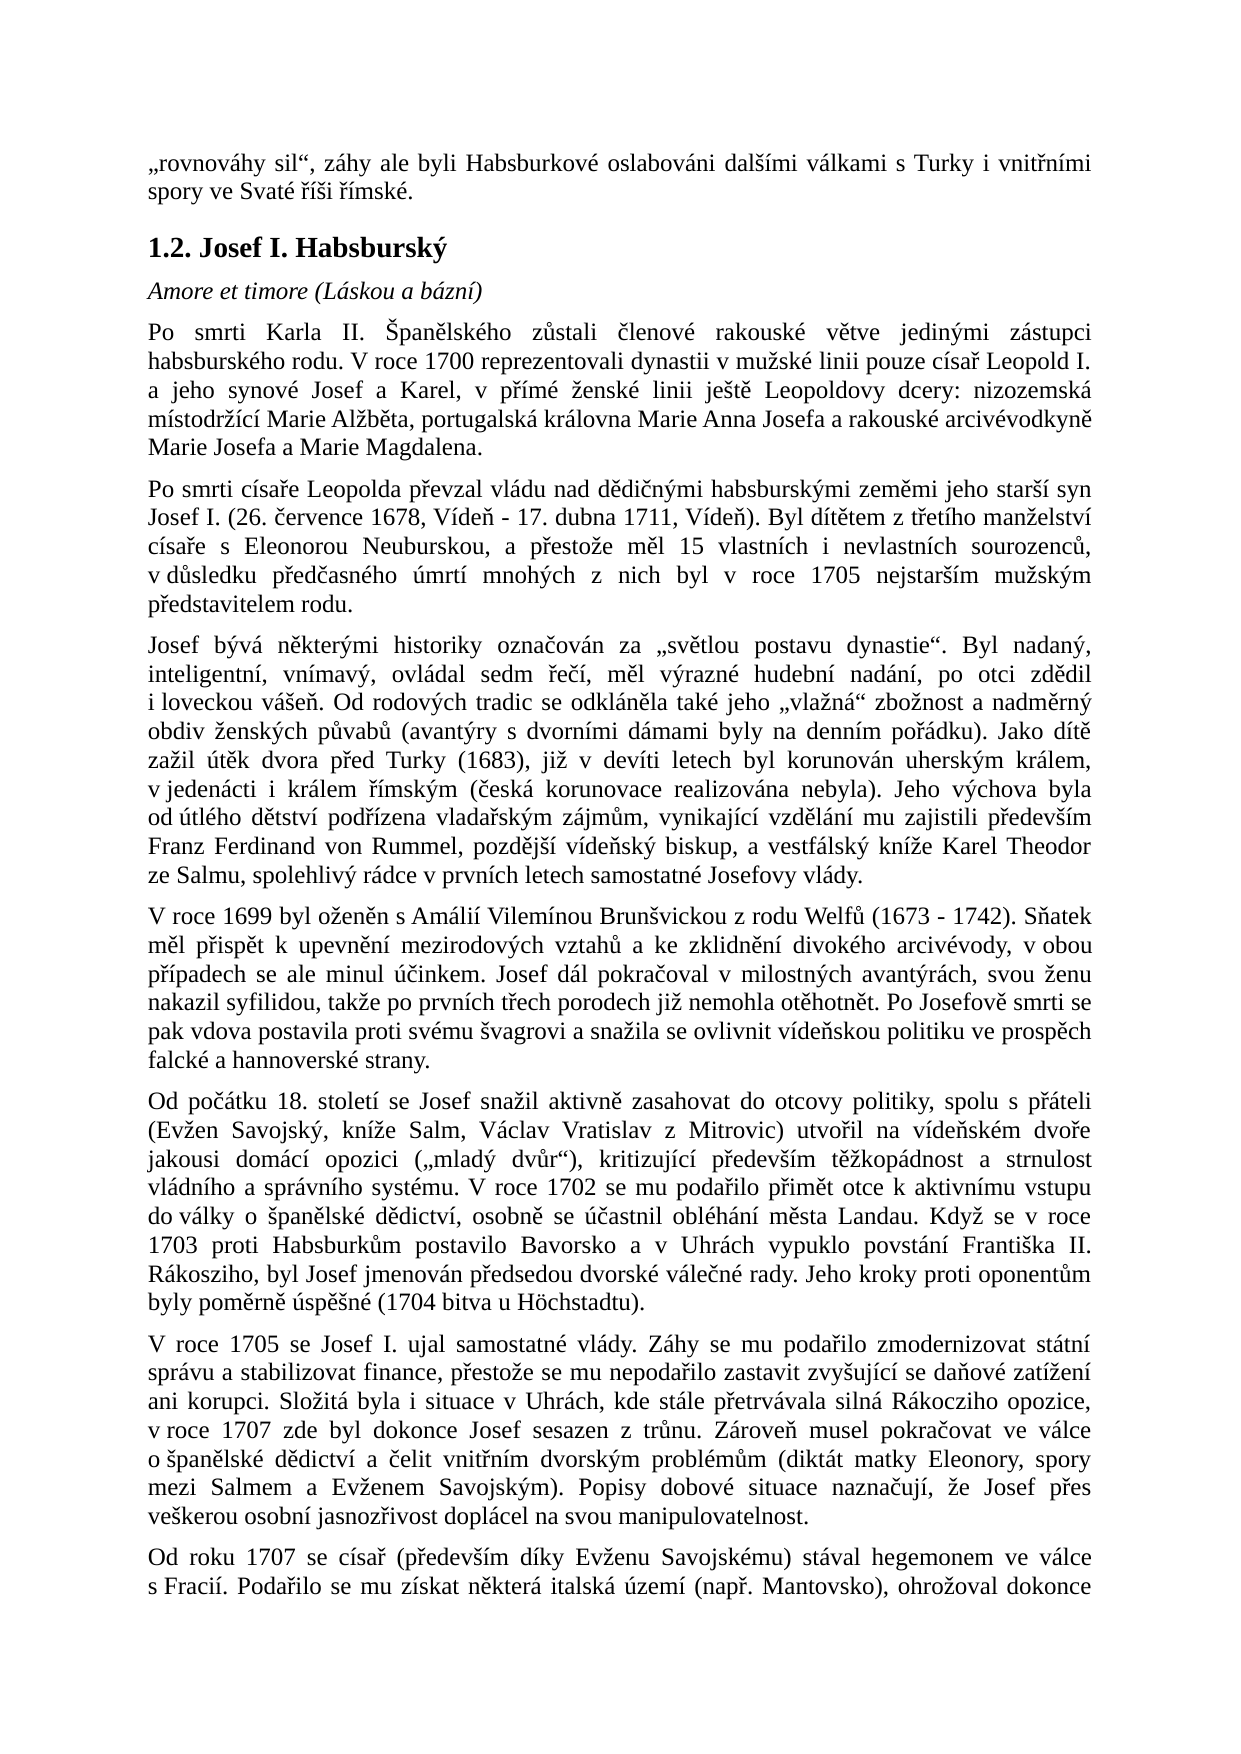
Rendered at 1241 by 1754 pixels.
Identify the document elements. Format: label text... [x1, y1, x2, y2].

text Po smrti Karla II. Španělského zůstali členové rakouské větve jedinými zástupci habsburského rodu. V roce 1700 reprezentovali dynastii v mužské linii pouze císař Leopold I. a jeho synové Josef a Karel, v přímé ženské linii ještě Leopoldovy dcery: nizozemská místodržící Marie Alžběta, portugalská královna Marie Anna Josefa a rakouské arcivévodkyně Marie Josefa a Marie Magdalena. [148, 317, 1092, 461]
subtitle 1.2. Josef I. Habsburský [148, 230, 1092, 264]
text V roce 1699 byl oženěn s Amálií Vilemínou Brunšvickou z rodu Welfů (1673 - 1742). Sňatek měl přispět k upevnění mezirodových vztahů a ke zklidnění divokého arcivévody, v obou případech se ale minul účinkem. Josef dál pokračoval v milostných avantýrách, svou ženu nakazil syfilidou, takže po prvních třech porodech již nemohla otěhotnět. Po Josefově smrti se pak vdova postavila proti svému švagrovi a snažila se ovlivnit vídeňskou politiku ve prospěch falcké a hannoverské strany. [148, 901, 1092, 1074]
text Od počátku 18. století se Josef snažil aktivně zasahovat do otcovy politiky, spolu s přáteli (Evžen Savojský, kníže Salm, Václav Vratislav z Mitrovic) utvořil na vídeňském dvoře jakousi domácí opozici („mladý dvůr“), kritizující především těžkopádnost a strnulost vládního a správního systému. V roce 1702 se mu podařilo přimět otce k aktivnímu vstupu do války o španělské dědictví, osobně se účastnil obléhání města Landau. Když se v roce 1703 proti Habsburkům postavilo Bavorsko a v Uhrách vypuklo povstání Františka II. Rákosziho, byl Josef jmenován předsedou dvorské válečné rady. Jeho kroky proti oponentům byly poměrně úspěšné (1704 bitva u Höchstadtu). [148, 1086, 1092, 1316]
text Amore et timore (Láskou a bázní) [148, 276, 1092, 305]
text Josef bývá některými historiky označován za „světlou postavu dynastie“. Byl nadaný, inteligentní, vnímavý, ovládal sedm řečí, měl výrazné hudební nadání, po otci zdědil i loveckou vášeň. Od rodových tradic se odkláněla také jeho „vlažná“ zbožnost a nadměrný obdiv ženských půvabů (avantýry s dvorními dámami byly na denním pořádku). Jako dítě zažil útěk dvora před Turky (1683), již v devíti letech byl korunován uherským králem, v jedenácti i králem římským (česká korunovace realizována nebyla). Jeho výchova byla od útlého dětství podřízena vladařským zájmům, vynikající vzdělání mu zajistili především Franz Ferdinand von Rummel, pozdější vídeňský biskup, a vestfálský kníže Karel Theodor ze Salmu, spolehlivý rádce v prvních letech samostatné Josefovy vlády. [148, 630, 1092, 889]
text „rovnováhy sil“, záhy ale byli Habsburkové oslabováni dalšími válkami s Turky i vnitřními spory ve Svaté říši římské. [148, 148, 1092, 205]
text Od roku 1707 se císař (především díky Evženu Savojskému) stával hegemonem ve válce s Fracií. Podařilo se mu získat některá italská území (např. Mantovsko), ohrožoval dokonce [148, 1542, 1092, 1600]
text V roce 1705 se Josef I. ujal samostatné vlády. Záhy se mu podařilo zmodernizovat státní správu a stabilizovat finance, přestože se mu nepodařilo zastavit zvyšující se daňové zatížení ani korupci. Složitá byla i situace v Uhrách, kde stále přetrvávala silná Rákocziho opozice, v roce 1707 zde byl dokonce Josef sesazen z trůnu. Zároveň musel pokračovat ve válce o španělské dědictví a čelit vnitřním dvorským problémům (diktát matky Eleonory, spory mezi Salmem a Evženem Savojským). Popisy dobové situace naznačují, že Josef přes veškerou osobní jasnozřivost doplácel na svou manipulovatelnost. [148, 1329, 1092, 1530]
text Po smrti císaře Leopolda převzal vládu nad dědičnými habsburskými zeměmi jeho starší syn Josef I. (26. července 1678, Vídeň - 17. dubna 1711, Vídeň). Byl dítětem z třetího manželství císaře s Eleonorou Neuburskou, a přestože měl 15 vlastních i nevlastních sourozenců, v důsledku předčasného úmrtí mnohých z nich byl v roce 1705 nejstarším mužským představitelem rodu. [148, 474, 1092, 617]
